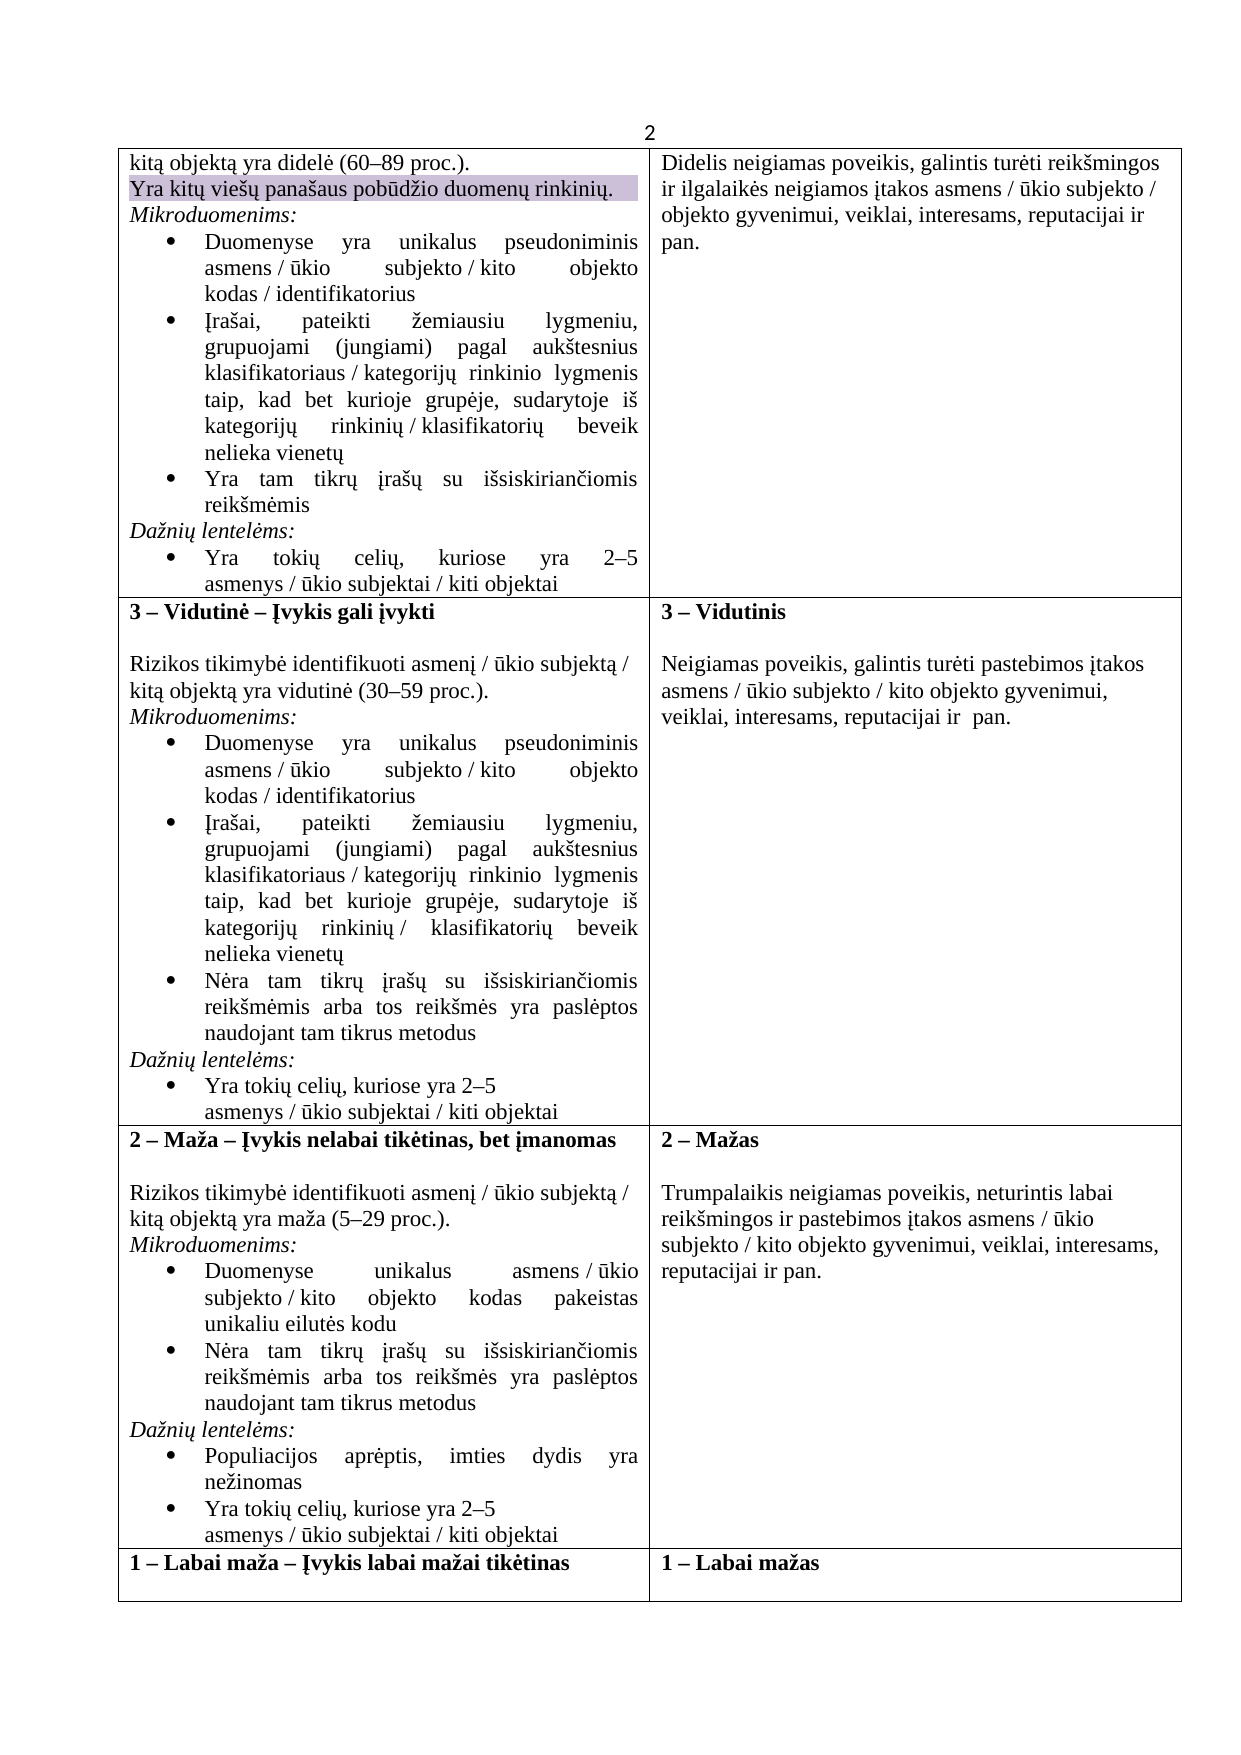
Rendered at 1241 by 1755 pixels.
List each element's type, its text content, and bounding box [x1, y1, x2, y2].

table_cell 2 – Mažas Trumpalaikis neigiamas poveikis, neturintis labai reikšmingos ir pastebimos įtakos asmens / ūkio subjekto / kito objekto gyvenimui, veiklai, interesams, reputacijai ir pan. [650, 1126, 1181, 1547]
table_cell 3 – Vidutinė – Įvykis gali įvykti Rizikos tikimybė identifikuoti asmenį / ūkio subjektą / kitą objektą yra vidutinė (30–59 proc.). Mikroduomenims:  Duomenyse yra unikalus pseudoniminis asmens / ūkio subjekto / kito objekto kodas / identifikatorius  Įrašai, pateikti žemiausiu lygmeniu, grupuojami (jungiami) pagal aukštesnius klasifikatoriaus / kategorijų rinkinio lygmenis taip, kad bet kurioje grupėje, sudarytoje iš kategorijų rinkinių / klasifikatorių beveik nelieka vienetų  Nėra tam tikrų įrašų su išsiskiriančiomis reikšmėmis arba tos reikšmės yra paslėptos naudojant tam tikrus metodus Dažnių lentelėms:  Yra tokių celių, kuriose yra 2–5 asmenys / ūkio subjektai / kiti objektai [119, 598, 649, 1125]
table_cell 3 – Vidutinis Neigiamas poveikis, galintis turėti pastebimos įtakos asmens / ūkio subjekto / kito objekto gyvenimui, veiklai, interesams, reputacijai ir pan. [650, 598, 1181, 1125]
table_cell 1 – Labai mažas [650, 1549, 1181, 1601]
table_cell 2 – Maža – Įvykis nelabai tikėtinas, bet įmanomas Rizikos tikimybė identifikuoti asmenį / ūkio subjektą / kitą objektą yra maža (5–29 proc.). Mikroduomenims:  Duomenyse unikalus asmens / ūkio subjekto / kito objekto kodas pakeistas unikaliu eilutės kodu  Nėra tam tikrų įrašų su išsiskiriančiomis reikšmėmis arba tos reikšmės yra paslėptos naudojant tam tikrus metodus Dažnių lentelėms:  Populiacijos aprėptis, imties dydis yra nežinomas  Yra tokių celių, kuriose yra 2–5 asmenys / ūkio subjektai / kiti objektai [119, 1126, 649, 1547]
table_cell kitą objektą yra didelė (60–89 proc.). Yra kitų viešų panašaus pobūdžio duomenų rinkinių. Mikroduomenims:  Duomenyse yra unikalus pseudoniminis asmens / ūkio subjekto / kito objekto kodas / identifikatorius  Įrašai, pateikti žemiausiu lygmeniu, grupuojami (jungiami) pagal aukštesnius klasifikatoriaus / kategorijų rinkinio lygmenis taip, kad bet kurioje grupėje, sudarytoje iš kategorijų rinkinių / klasifikatorių beveik nelieka vienetų  Yra tam tikrų įrašų su išsiskiriančiomis reikšmėmis Dažnių lentelėms:  Yra tokių celių, kuriose yra 2–5 asmenys / ūkio subjektai / kiti objektai [119, 149, 649, 597]
table_cell 1 – Labai maža – Įvykis labai mažai tikėtinas [119, 1549, 649, 1601]
table_cell Didelis neigiamas poveikis, galintis turėti reikšmingos ir ilgalaikės neigiamos įtakos asmens / ūkio subjekto / objekto gyvenimui, veiklai, interesams, reputacijai ir pan. [650, 149, 1181, 597]
